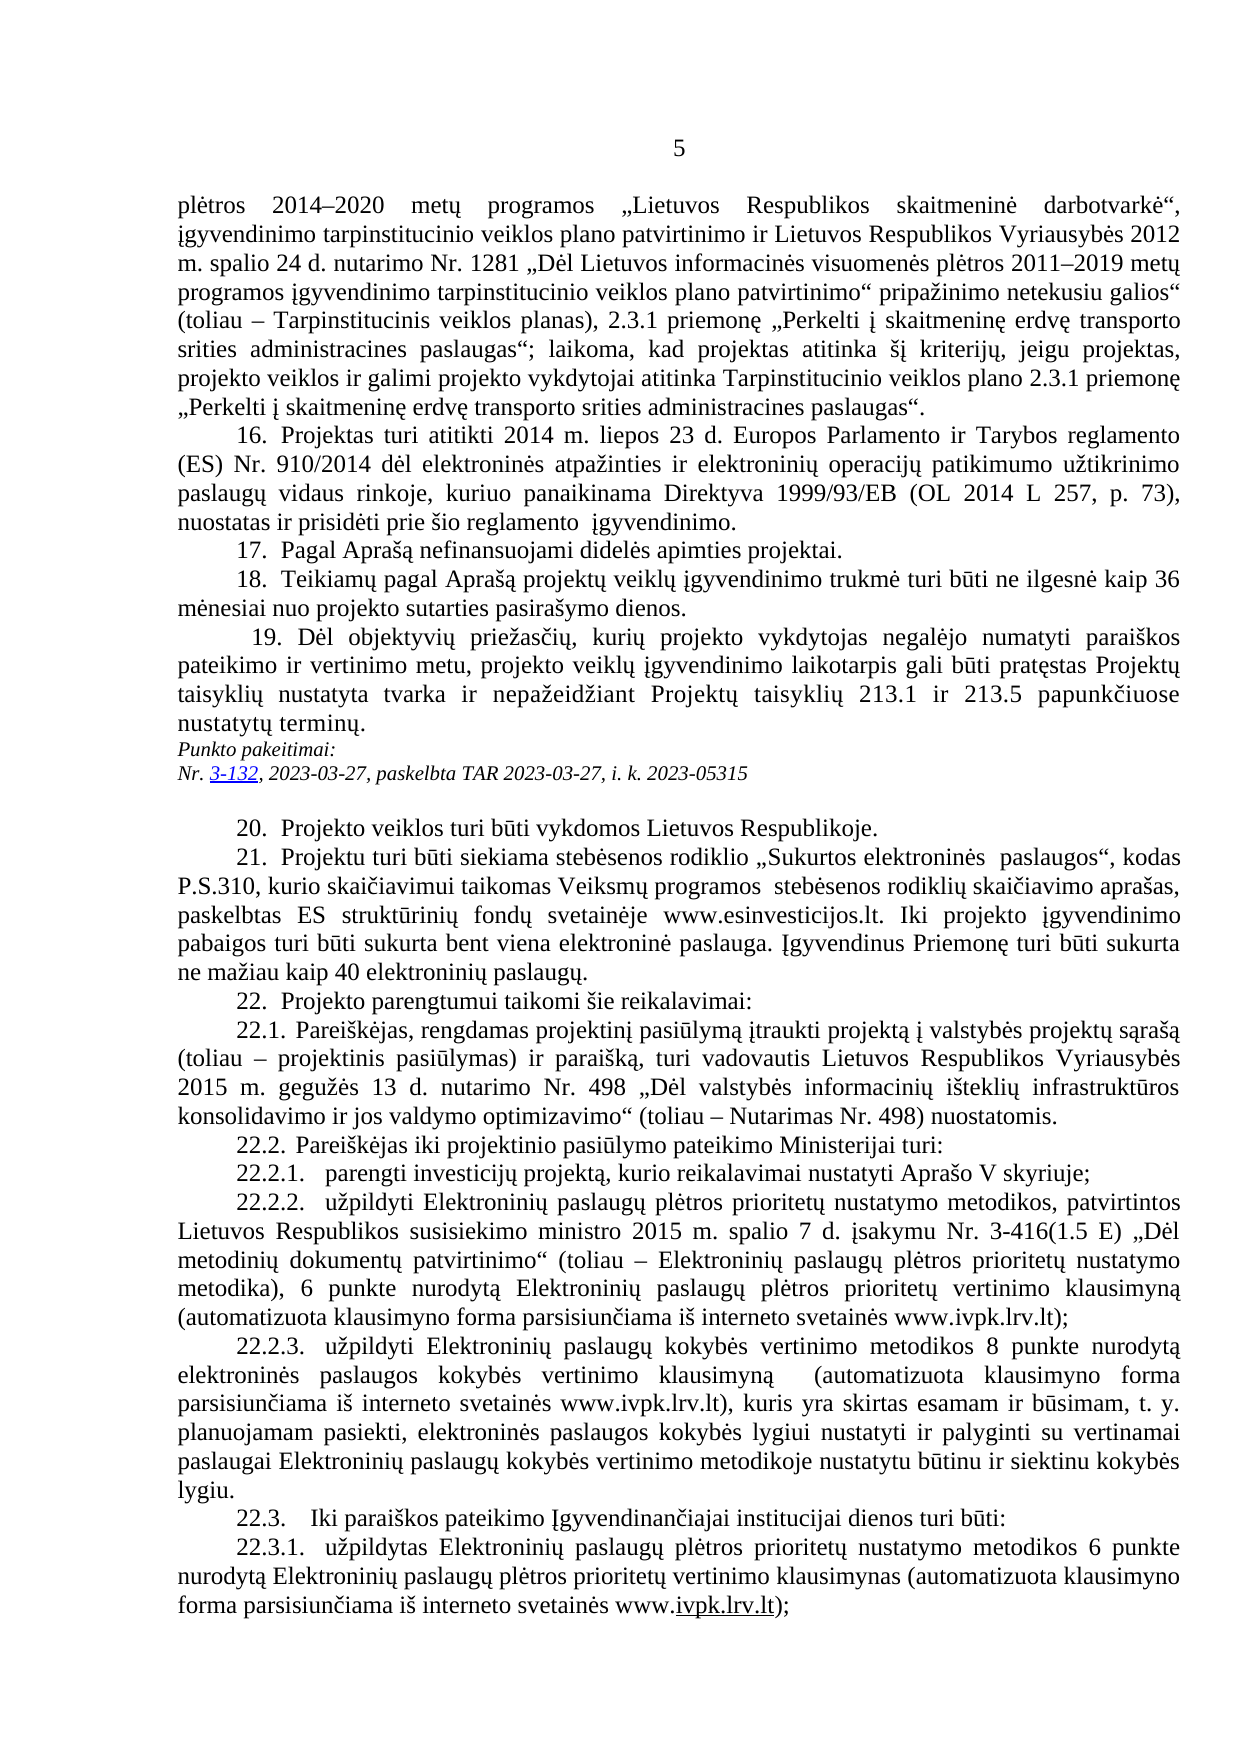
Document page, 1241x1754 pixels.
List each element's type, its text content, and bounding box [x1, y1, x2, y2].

text Nr. 3-132, 2023-03-27, paskelbta TAR 2023-03-27, i. k. 2023-05315 [177, 761, 1181, 785]
text 22.2.2. užpildyti Elektroninių paslaugų plėtros prioritetų nustatymo metodikos, patvirtintos Lietuvos Respublikos susisiekimo ministro 2015 m. spalio 7 d. įsakymu Nr. 3-416(1.5 E) „Dėl metodinių dokumentų patvirtinimo“ (toliau – Elektroninių paslaugų plėtros prioritetų nustatymo metodika), 6 punkte nurodytą Elektroninių paslaugų plėtros prioritetų vertinimo klausimyną (automatizuota klausimyno forma parsisiunčiama iš interneto svetainės www.ivpk.lrv.lt); [177, 1187, 1181, 1331]
text 22.2.3. užpildyti Elektroninių paslaugų kokybės vertinimo metodikos 8 punkte nurodytą elektroninės paslaugos kokybės vertinimo klausimyną (automatizuota klausimyno forma parsisiunčiama iš interneto svetainės www.ivpk.lrv.lt), kuris yra skirtas esamam ir būsimam, t. y. planuojamam pasiekti, elektroninės paslaugos kokybės lygiui nustatyti ir palyginti su vertinamai paslaugai Elektroninių paslaugų kokybės vertinimo metodikoje nustatytu būtinu ir siektinu kokybės lygiu. [177, 1331, 1181, 1503]
text 22.2. Pareiškėjas iki projektinio pasiūlymo pateikimo Ministerijai turi: [177, 1130, 1181, 1158]
text 21. Projektu turi būti siekiama stebėsenos rodiklio „Sukurtos elektroninės paslaugos“, kodas P.S.310, kurio skaičiavimui taikomas Veiksmų programos stebėsenos rodiklių skaičiavimo aprašas, paskelbtas ES struktūrinių fondų svetainėje www.esinvesticijos.lt. Iki projekto įgyvendinimo pabaigos turi būti sukurta bent viena elektroninė paslauga. Įgyvendinus Priemonę turi būti sukurta ne mažiau kaip 40 elektroninių paslaugų. [177, 842, 1181, 986]
text 19. Dėl objektyvių priežasčių, kurių projekto vykdytojas negalėjo numatyti paraiškos pateikimo ir vertinimo metu, projekto veiklų įgyvendinimo laikotarpis gali būti pratęstas Projektų taisyklių nustatyta tvarka ir nepažeidžiant Projektų taisyklių 213.1 ir 213.5 papunkčiuose nustatytų terminų. [177, 622, 1181, 737]
text 22.1. Pareiškėjas, rengdamas projektinį pasiūlymą įtraukti projektą į valstybės projektų sąrašą (toliau – projektinis pasiūlymas) ir paraišką, turi vadovautis Lietuvos Respublikos Vyriausybės 2015 m. gegužės 13 d. nutarimo Nr. 498 „Dėl valstybės informacinių išteklių infrastruktūros konsolidavimo ir jos valdymo optimizavimo“ (toliau – Nutarimas Nr. 498) nuostatomis. [177, 1015, 1181, 1130]
text plėtros 2014–2020 metų programos „Lietuvos Respublikos skaitmeninė darbotvarkė“, įgyvendinimo tarpinstitucinio veiklos plano patvirtinimo ir Lietuvos Respublikos Vyriausybės 2012 m. spalio 24 d. nutarimo Nr. 1281 „Dėl Lietuvos informacinės visuomenės plėtros 2011–2019 metų programos įgyvendinimo tarpinstitucinio veiklos plano patvirtinimo“ pripažinimo netekusiu galios“ (toliau – Tarpinstitucinis veiklos planas), 2.3.1 priemonę „Perkelti į skaitmeninę erdvę transporto srities administracines paslaugas“; laikoma, kad projektas atitinka šį kriterijų, jeigu projektas, projekto veiklos ir galimi projekto vykdytojai atitinka Tarpinstitucinio veiklos plano 2.3.1 priemonę „Perkelti į skaitmeninę erdvę transporto srities administracines paslaugas“. [177, 190, 1181, 420]
text 22.2.1. parengti investicijų projektą, kurio reikalavimai nustatyti Aprašo V skyriuje; [177, 1158, 1181, 1187]
text 17. Pagal Aprašą nefinansuojami didelės apimties projektai. [177, 535, 1181, 564]
text 22. Projekto parengtumui taikomi šie reikalavimai: [177, 986, 1181, 1015]
text 18. Teikiamų pagal Aprašą projektų veiklų įgyvendinimo trukmė turi būti ne ilgesnė kaip 36 mėnesiai nuo projekto sutarties pasirašymo dienos. [177, 564, 1181, 622]
text Punkto pakeitimai: [177, 737, 1181, 761]
text 16. Projektas turi atitikti 2014 m. liepos 23 d. Europos Parlamento ir Tarybos reglamento (ES) Nr. 910/2014 dėl elektroninės atpažinties ir elektroninių operacijų patikimumo užtikrinimo paslaugų vidaus rinkoje, kuriuo panaikinama Direktyva 1999/93/EB (OL 2014 L 257, p. 73), nuostatas ir prisidėti prie šio reglamento įgyvendinimo. [177, 420, 1181, 535]
text 22.3.1. užpildytas Elektroninių paslaugų plėtros prioritetų nustatymo metodikos 6 punkte nurodytą Elektroninių paslaugų plėtros prioritetų vertinimo klausimynas (automatizuota klausimyno forma parsisiunčiama iš interneto svetainės www.ivpk.lrv.lt); [177, 1532, 1181, 1618]
text 20. Projekto veiklos turi būti vykdomos Lietuvos Respublikoje. [177, 813, 1181, 842]
text 22.3. Iki paraiškos pateikimo Įgyvendinančiajai institucijai dienos turi būti: [177, 1503, 1181, 1532]
